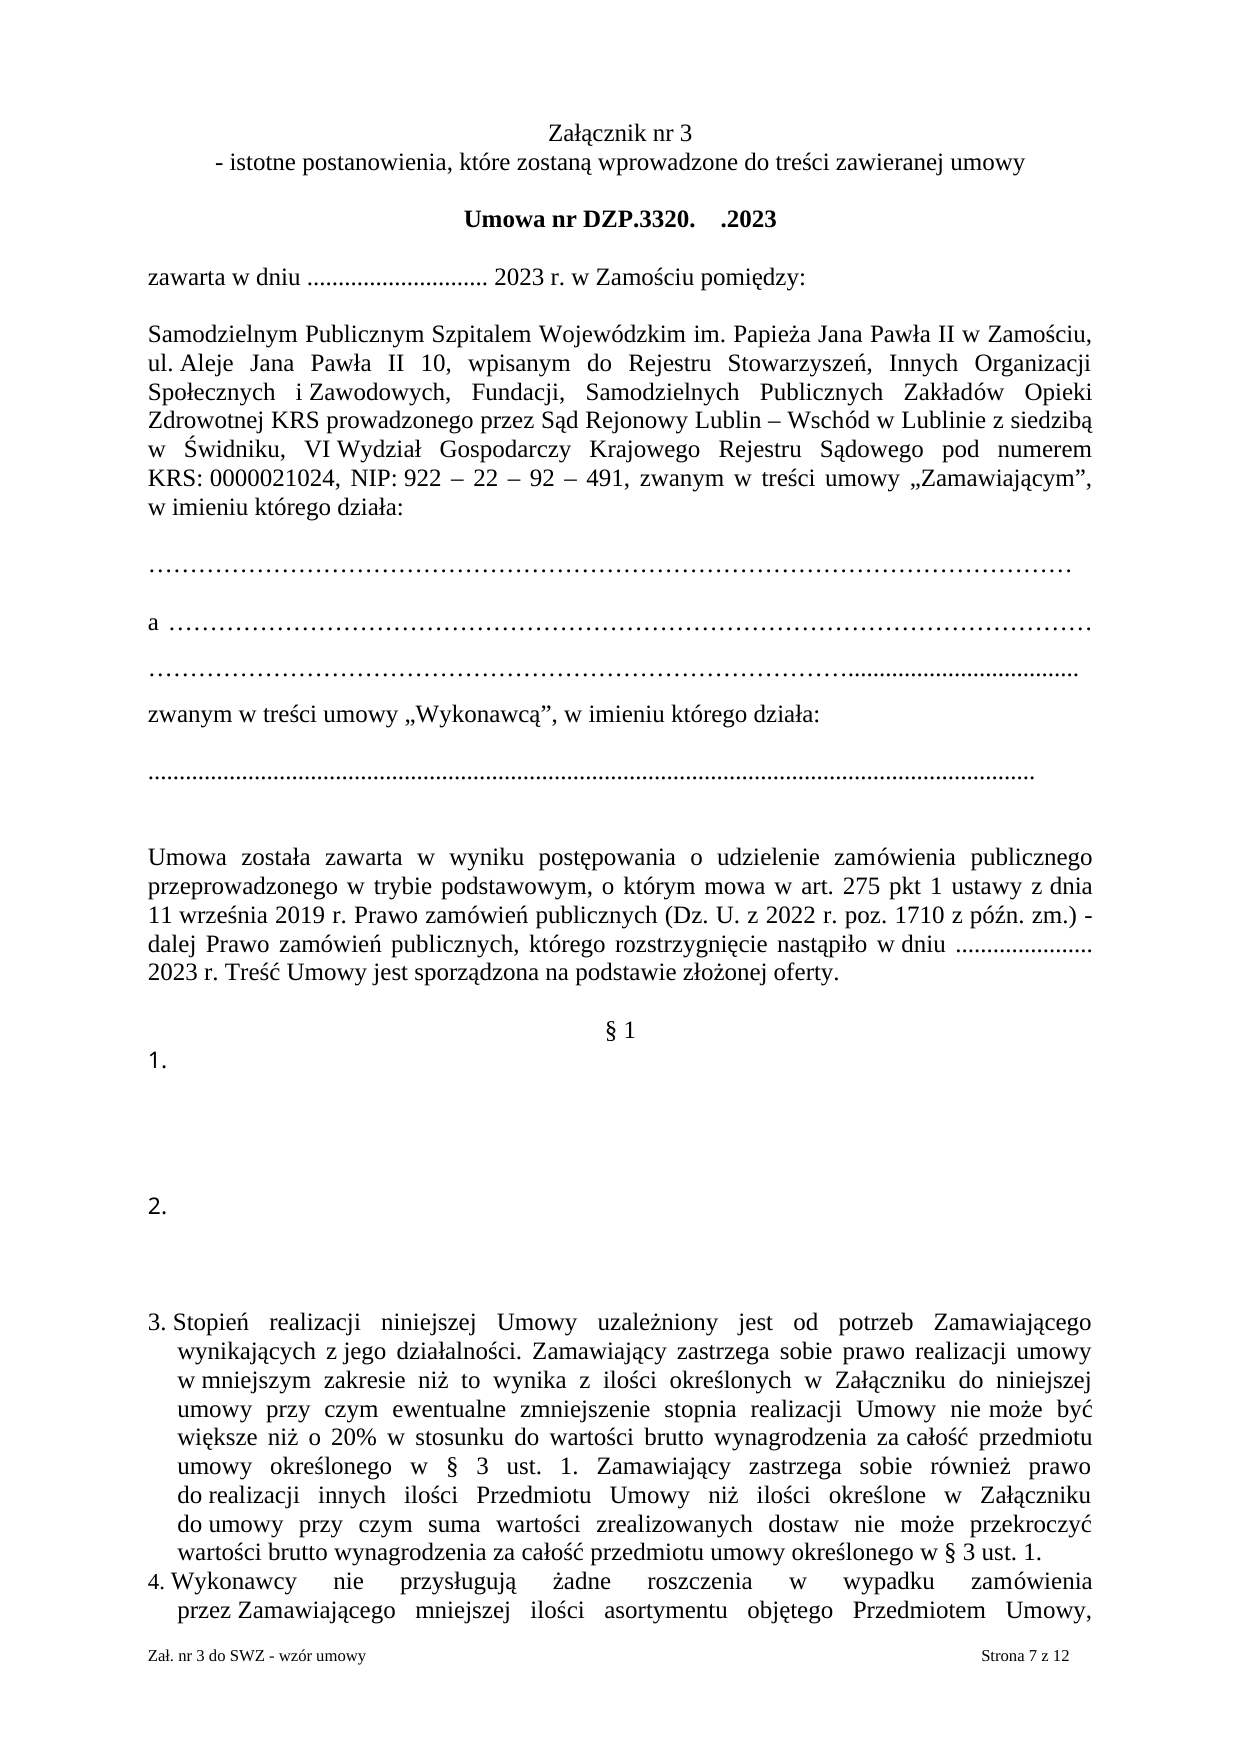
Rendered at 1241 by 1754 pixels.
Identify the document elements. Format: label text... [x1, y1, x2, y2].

text § 1 [148, 1015, 1093, 1044]
text Umowa nr DZP.3320. .2023 [148, 204, 1093, 233]
list Stopień realizacji niniejszej Umowy uzależniony jest od potrzeb Zamawiającego wynikających z jego działalności. Zamawiający zastrzega sobie prawo realizacji umowy w mniejszym zakresie niż to wynika z ilości określonych w Załączniku do niniejszej umowy przy czym ewentualne zmniejszenie stopnia realizacji Umowy nie może być większe niż o 20% w stosunku do wartości brutto wynagrodzenia za całość przedmiotu umowy określonego w § 3 ust. 1. Zamawiający zastrzega sobie również prawo do realizacji innych ilości Przedmiotu Umowy niż ilości określone w Załączniku do umowy przy czym suma wartości zrealizowanych dostaw nie może przekroczyć wartości brutto wynagrodzenia za całość przedmiotu umowy określonego w § 3 ust. 1. [148, 1307, 1093, 1566]
text .............................................................................................................................................. [148, 756, 1093, 785]
text a ………………………………………………………………………………………………… …………………………………………………………………………..................................... [148, 607, 1093, 682]
text zawarta w dniu ............................. 2023 r. w Zamościu pomiędzy: [148, 262, 1093, 291]
text Załącznik nr 3 [148, 118, 1093, 147]
text ………………………………………………………………………………………………… [148, 549, 1093, 578]
list Wykonawca gwarantuje, że Przedmiot Umowy jest fabrycznie nowy, dobrej jakości oraz został dopuszczony do obrotu i używania na terenie Polski zgodnie z obowiązującymi przepisami prawa, w szczególności zgodnie z ustawą z dnia 20 maja 2010 r. o wyrobach medycznych, oraz posiada terminy ważności nie krótsze niż 6 miesięcy od daty dostawy. [148, 1190, 1093, 1307]
text Umowa została zawarta w wyniku postępowania o udzielenie zamówienia publicznego przeprowadzonego w trybie podstawowym, o którym mowa w art. 275 pkt 1 ustawy z dnia 11 września 2019 r. Prawo zamówień publicznych (Dz. U. z 2022 r. poz. 1710 z późn. zm.) - dalej Prawo zamówień publicznych, którego rozstrzygnięcie nastąpiło w dniu ...................... 2023 r. Treść Umowy jest sporządzona na podstawie złożonej oferty. [148, 842, 1093, 986]
text Samodzielnym Publicznym Szpitalem Wojewódzkim im. Papieża Jana Pawła II w Zamościu, ul. Aleje Jana Pawła II 10, wpisanym do Rejestru Stowarzyszeń, Innych Organizacji Społecznych i Zawodowych, Fundacji, Samodzielnych Publicznych Zakładów Opieki Zdrowotnej KRS prowadzonego przez Sąd Rejonowy Lublin – Wschód w Lublinie z siedzibą w Świdniku, VI Wydział Gospodarczy Krajowego Rejestru Sądowego pod numerem KRS: 0000021024, NIP: 922 – 22 – 92 – 491, zwanym w treści umowy „Zamawiającym”, w imieniu którego działa: [148, 319, 1093, 521]
list Wykonawcy nie przysługują żadne roszczenia w wypadku zamówienia przez Zamawiającego mniejszej ilości asortymentu objętego Przedmiotem Umowy, [148, 1566, 1093, 1624]
text - istotne postanowienia, które zostaną wprowadzone do treści zawieranej umowy [148, 147, 1093, 176]
list Przedmiotem niniejszej umowy jest sprzedaż i dostawa sprzętu do usuwania elektrod (zwanego dalej łącznie jako: „Przedmiot Umowy” lub „sprzęt”) dla Samodzielnego Publicznego Szpitala Wojewódzkiego im. Papieża Jana Pawła II w Zamościu ul. Aleje Jana Pawła II 10. Szczegółowy asortyment i ilości Przedmiotu Umowy zostały określone w Załączniku do niniejszej umowy stanowiącym jej integralną część. [148, 1044, 1093, 1190]
text zwanym w treści umowy „Wykonawcą”, w imieniu którego działa: [148, 699, 1093, 727]
